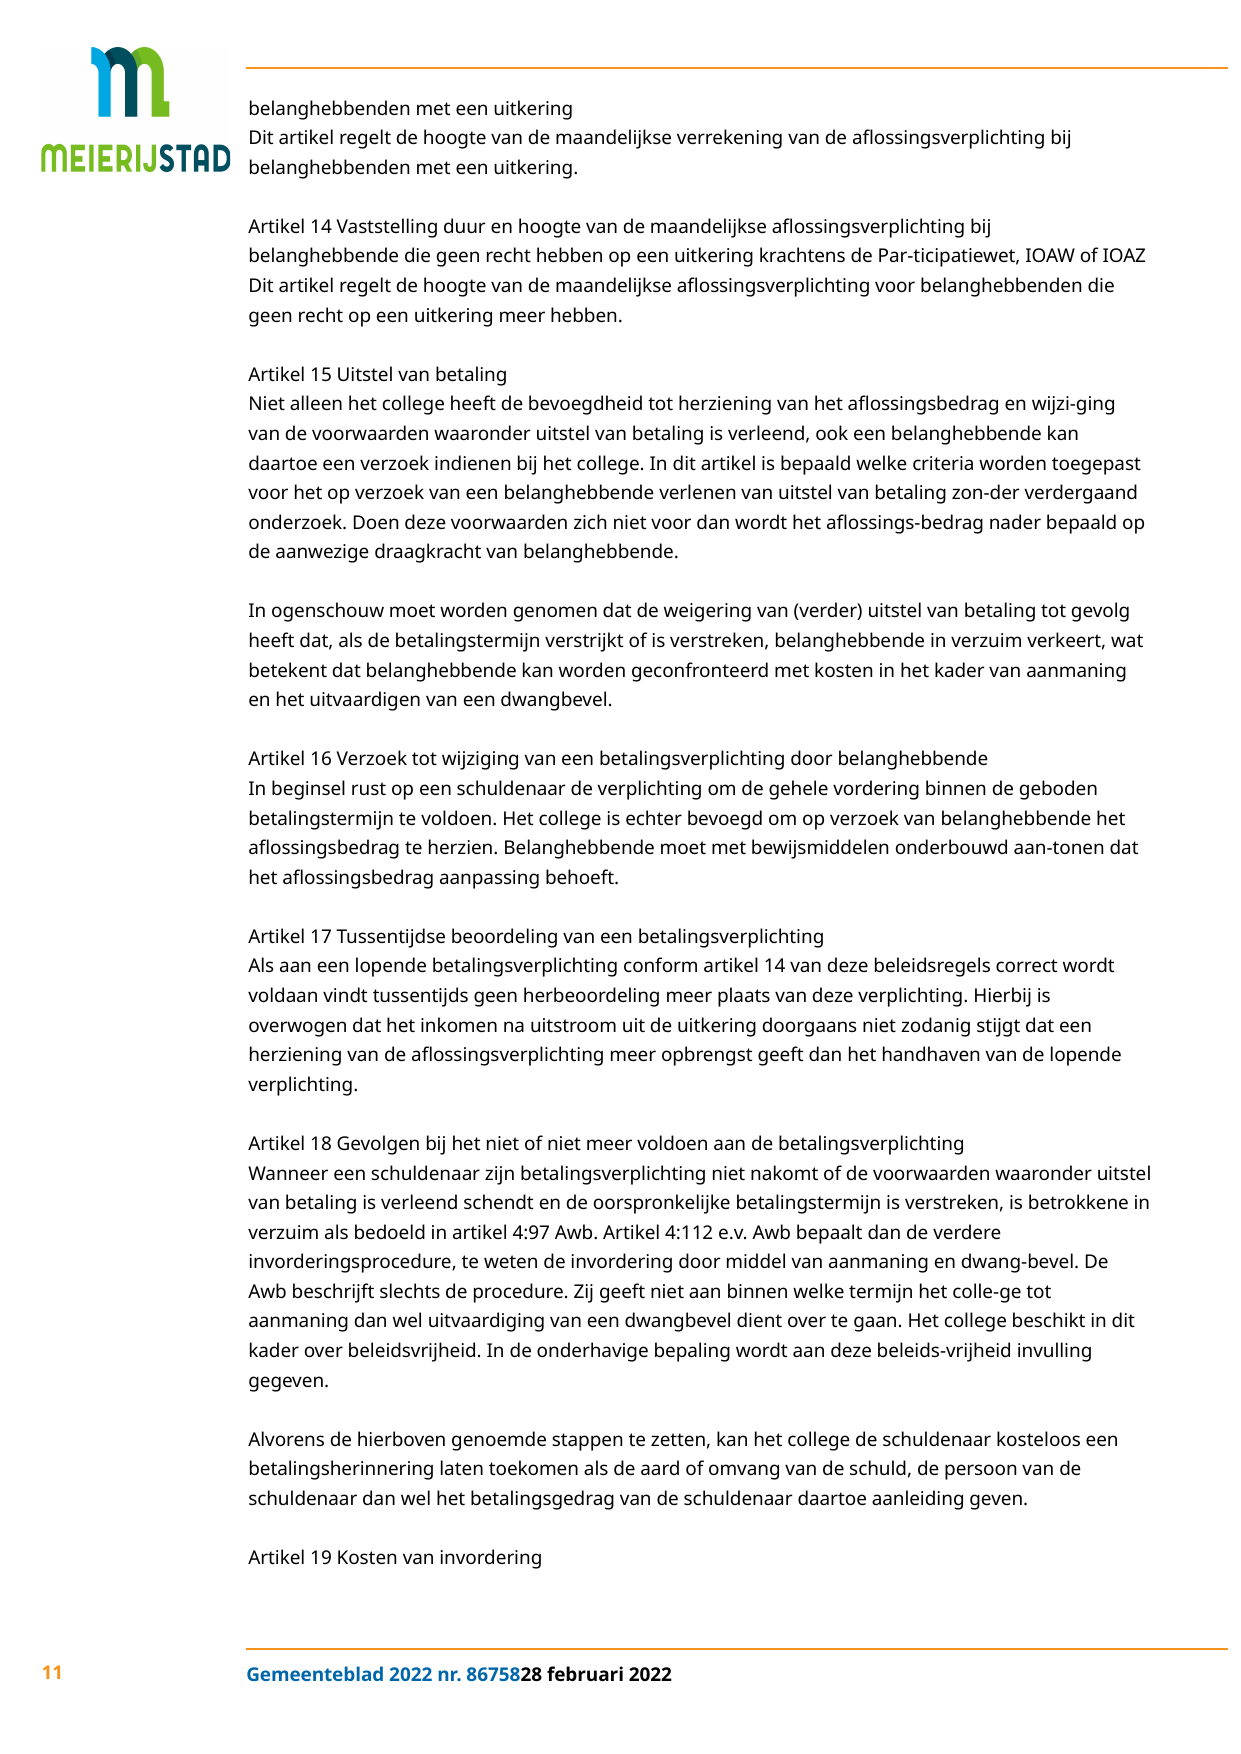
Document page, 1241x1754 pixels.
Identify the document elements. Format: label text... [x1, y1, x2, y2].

text In beginsel rust op een schuldenaar de verplichting om de gehele vordering binnen de geboden betalingstermijn te voldoen. Het college is echter bevoegd om op verzoek van belanghebbende het aflossingsbedrag te herzien. Belanghebbende moet met bewijsmiddelen onderbouwd aan-tonen dat het aflossingsbedrag aanpassing behoeft. [248, 775, 1152, 890]
text Dit artikel regelt de hoogte van de maandelijkse verrekening van de aflossingsverplichting bij belanghebbenden met een uitkering. [248, 124, 1152, 180]
text Artikel 17 Tussentijdse beoordeling van een betalingsverplichting [248, 923, 1152, 949]
text Dit artikel regelt de hoogte van de maandelijkse aflossingsverplichting voor belanghebbenden die geen recht op een uitkering meer hebben. [248, 272, 1152, 328]
text Wanneer een schuldenaar zijn betalingsverplichting niet nakomt of de voorwaarden waaronder uitstel van betaling is verleend schendt en de oorspronkelijke betalingstermijn is verstreken, is betrokkene in verzuim als bedoeld in artikel 4:97 Awb. Artikel 4:112 e.v. Awb bepaalt dan de verdere invorderingsprocedure, te weten de invordering door middel van aanmaning en dwang-bevel. De Awb beschrijft slechts de procedure. Zij geeft niet aan binnen welke termijn het colle-ge tot aanmaning dan wel uitvaardiging van een dwangbevel dient over te gaan. Het college beschikt in dit kader over beleidsvrijheid. In de onderhavige bepaling wordt aan deze beleids-vrijheid invulling gegeven. [248, 1160, 1152, 1393]
text Artikel 16 Verzoek tot wijziging van een betalingsverplichting door belanghebbende [248, 746, 1152, 771]
text In ogenschouw moet worden genomen dat de weigering van (verder) uitstel van betaling tot gevolg heeft dat, als de betalingstermijn verstrijkt of is verstreken, belanghebbende in verzuim verkeert, wat betekent dat belanghebbende kan worden geconfronteerd met kosten in het kader van aanmaning en het uitvaardigen van een dwangbevel. [248, 598, 1152, 712]
text Als aan een lopende betalingsverplichting conform artikel 14 van deze beleidsregels correct wordt voldaan vindt tussentijds geen herbeoordeling meer plaats van deze verplichting. Hierbij is overwogen dat het inkomen na uitstroom uit de uitkering doorgaans niet zodanig stijgt dat een herziening van de aflossingsverplichting meer opbrengst geeft dan het handhaven van de lopende verplichting. [248, 953, 1152, 1097]
text belanghebbenden met een uitkering [248, 95, 1152, 121]
text Niet alleen het college heeft de bevoegdheid tot herziening van het aflossingsbedrag en wijzi-ging van de voorwaarden waaronder uitstel van betaling is verleend, ook een belanghebbende kan daartoe een verzoek indienen bij het college. In dit artikel is bepaald welke criteria worden toegepast voor het op verzoek van een belanghebbende verlenen van uitstel van betaling zon-der verdergaand onderzoek. Doen deze voorwaarden zich niet voor dan wordt het aflossings-bedrag nader bepaald op de aanwezige draagkracht van belanghebbende. [248, 391, 1152, 564]
text Alvorens de hierboven genoemde stappen te zetten, kan het college de schuldenaar kosteloos een betalingsherinnering laten toekomen als de aard of omvang van de schuld, de persoon van de schuldenaar dan wel het betalingsgedrag van de schuldenaar daartoe aanleiding geven. [248, 1426, 1152, 1511]
text belanghebbende die geen recht hebben op een uitkering krachtens de Par-ticipatiewet, IOAW of IOAZ [248, 243, 1152, 268]
text Artikel 15 Uitstel van betaling [248, 361, 1152, 387]
text Artikel 14 Vaststelling duur en hoogte van de maandelijkse aflossingsverplichting bij [248, 213, 1152, 239]
picture [41, 47, 231, 172]
text Artikel 19 Kosten van invordering [248, 1544, 1152, 1570]
text Artikel 18 Gevolgen bij het niet of niet meer voldoen aan de betalingsverplichting [248, 1130, 1152, 1156]
